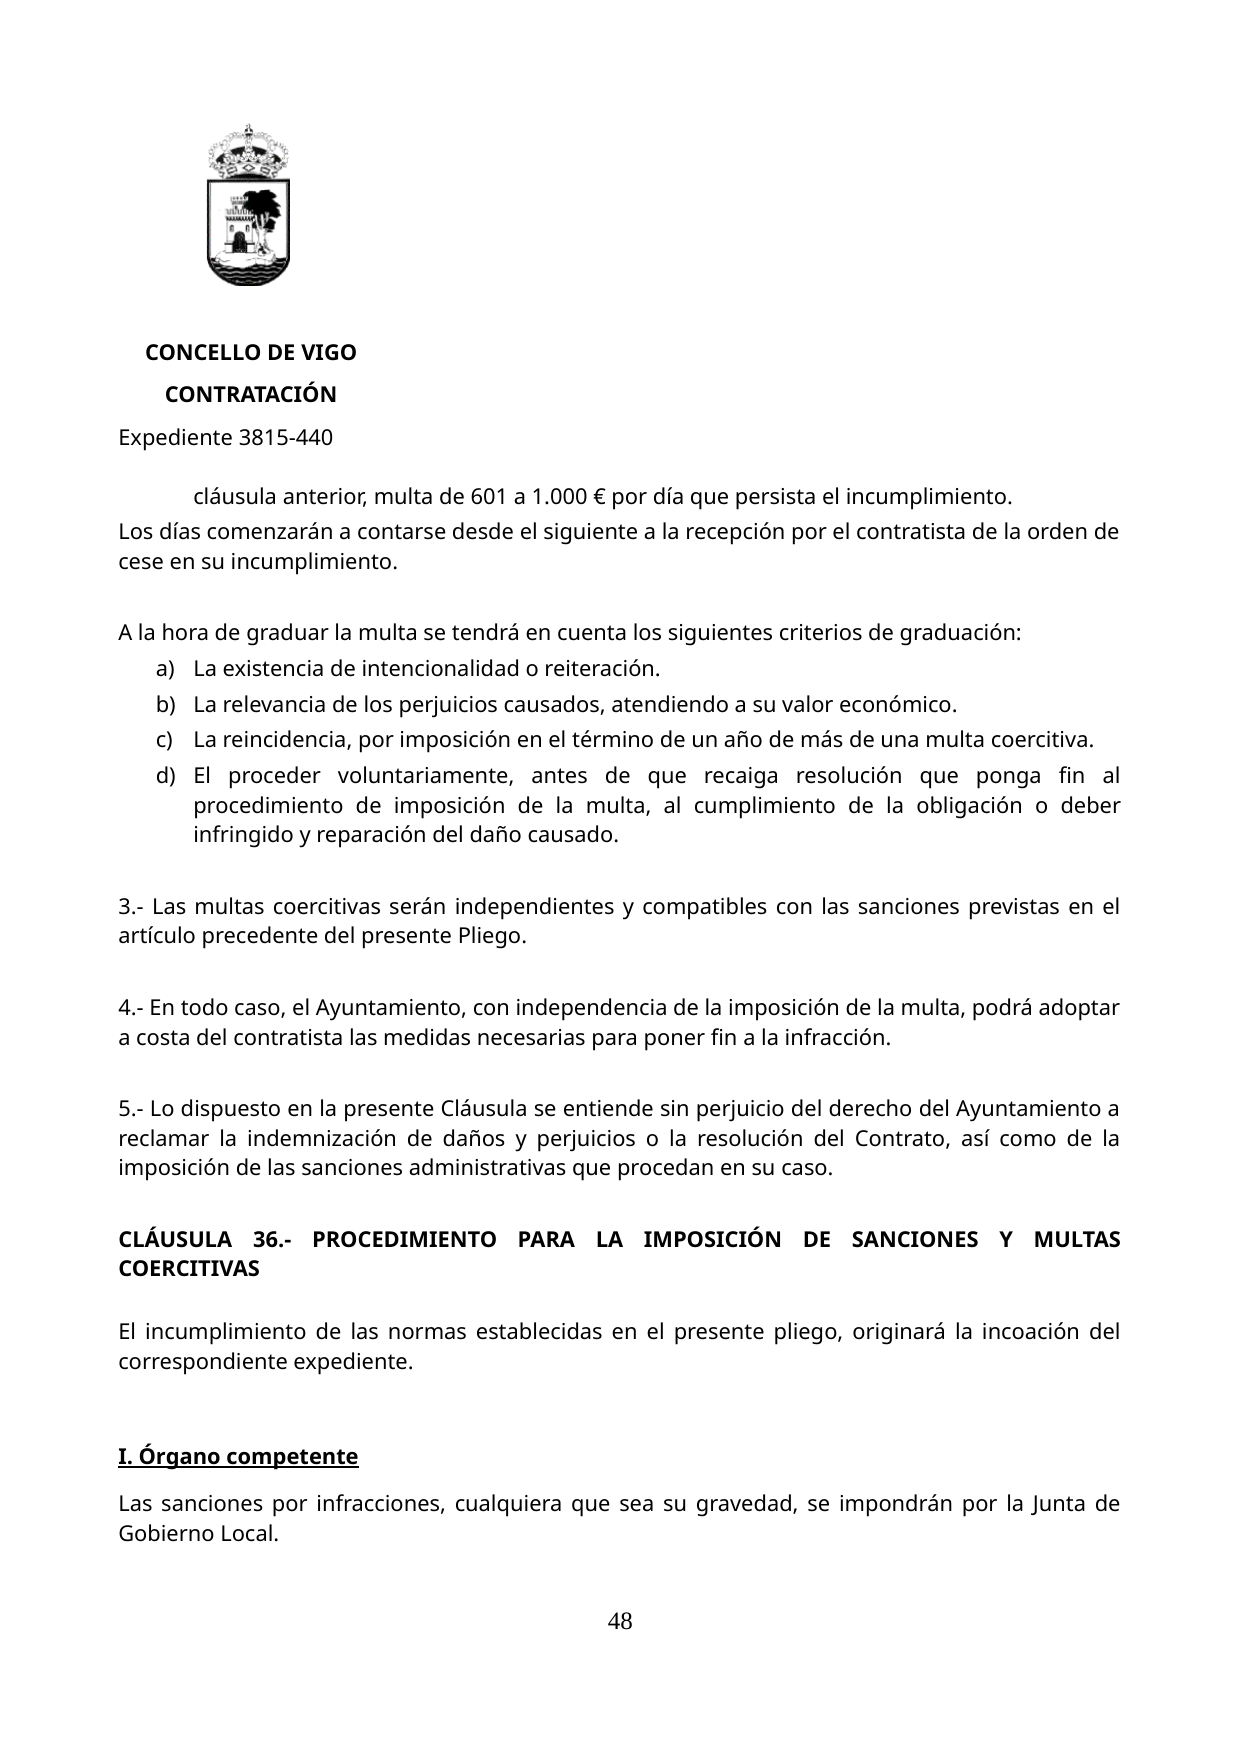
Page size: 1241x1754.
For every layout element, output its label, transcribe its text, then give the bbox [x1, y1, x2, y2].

list Las sanciones por infracciones, cualquiera que sea su gravedad, se impondrán por la Junta de Gobierno Local. [118, 1488, 1122, 1548]
list La reincidencia, por imposición en el término de un año de más de una multa coercitiva. [156, 724, 1122, 754]
picture [206, 123, 290, 286]
list El proceder voluntariamente, antes de que recaiga resolución que ponga fin al procedimiento de imposición de la multa, al cumplimiento de la obligación o deber infringido y reparación del daño causado. [156, 760, 1122, 849]
text 5.- Lo dispuesto en la presente Cláusula se entiende sin perjuicio del derecho del Ayuntamiento a reclamar la indemnización de daños y perjuicios o la resolución del Contrato, así como de la imposición de las sanciones administrativas que procedan en su caso. [118, 1093, 1122, 1182]
text El incumplimiento de las normas establecidas en el presente pliego, originará la incoación del correspondiente expediente. [118, 1316, 1122, 1376]
text A la hora de graduar la multa se tendrá en cuenta los siguientes criterios de graduación: [118, 617, 1122, 647]
text 3.- Las multas coercitivas serán independientes y compatibles con las sanciones previstas en el artículo precedente del presente Pliego. [118, 891, 1122, 950]
text I. Órgano competente [118, 1441, 1122, 1471]
list La relevancia de los perjuicios causados, atendiendo a su valor económico. [156, 689, 1122, 718]
text 4.- En todo caso, el Ayuntamiento, con independencia de la imposición de la multa, podrá adoptar a costa del contratista las medidas necesarias para poner fin a la infracción. [118, 992, 1122, 1051]
list La existencia de intencionalidad o reiteración. [156, 653, 1122, 683]
text CLÁUSULA 36.- PROCEDIMIENTO PARA LA IMPOSICIÓN DE SANCIONES Y MULTAS COERCITIVAS [118, 1224, 1122, 1283]
text Los días comenzarán a contarse desde el siguiente a la recepción por el contratista de la orden de cese en su incumplimiento. [118, 516, 1122, 576]
list cláusula anterior, multa de 601 a 1.000 € por día que persista el incumplimiento. [156, 481, 1122, 511]
